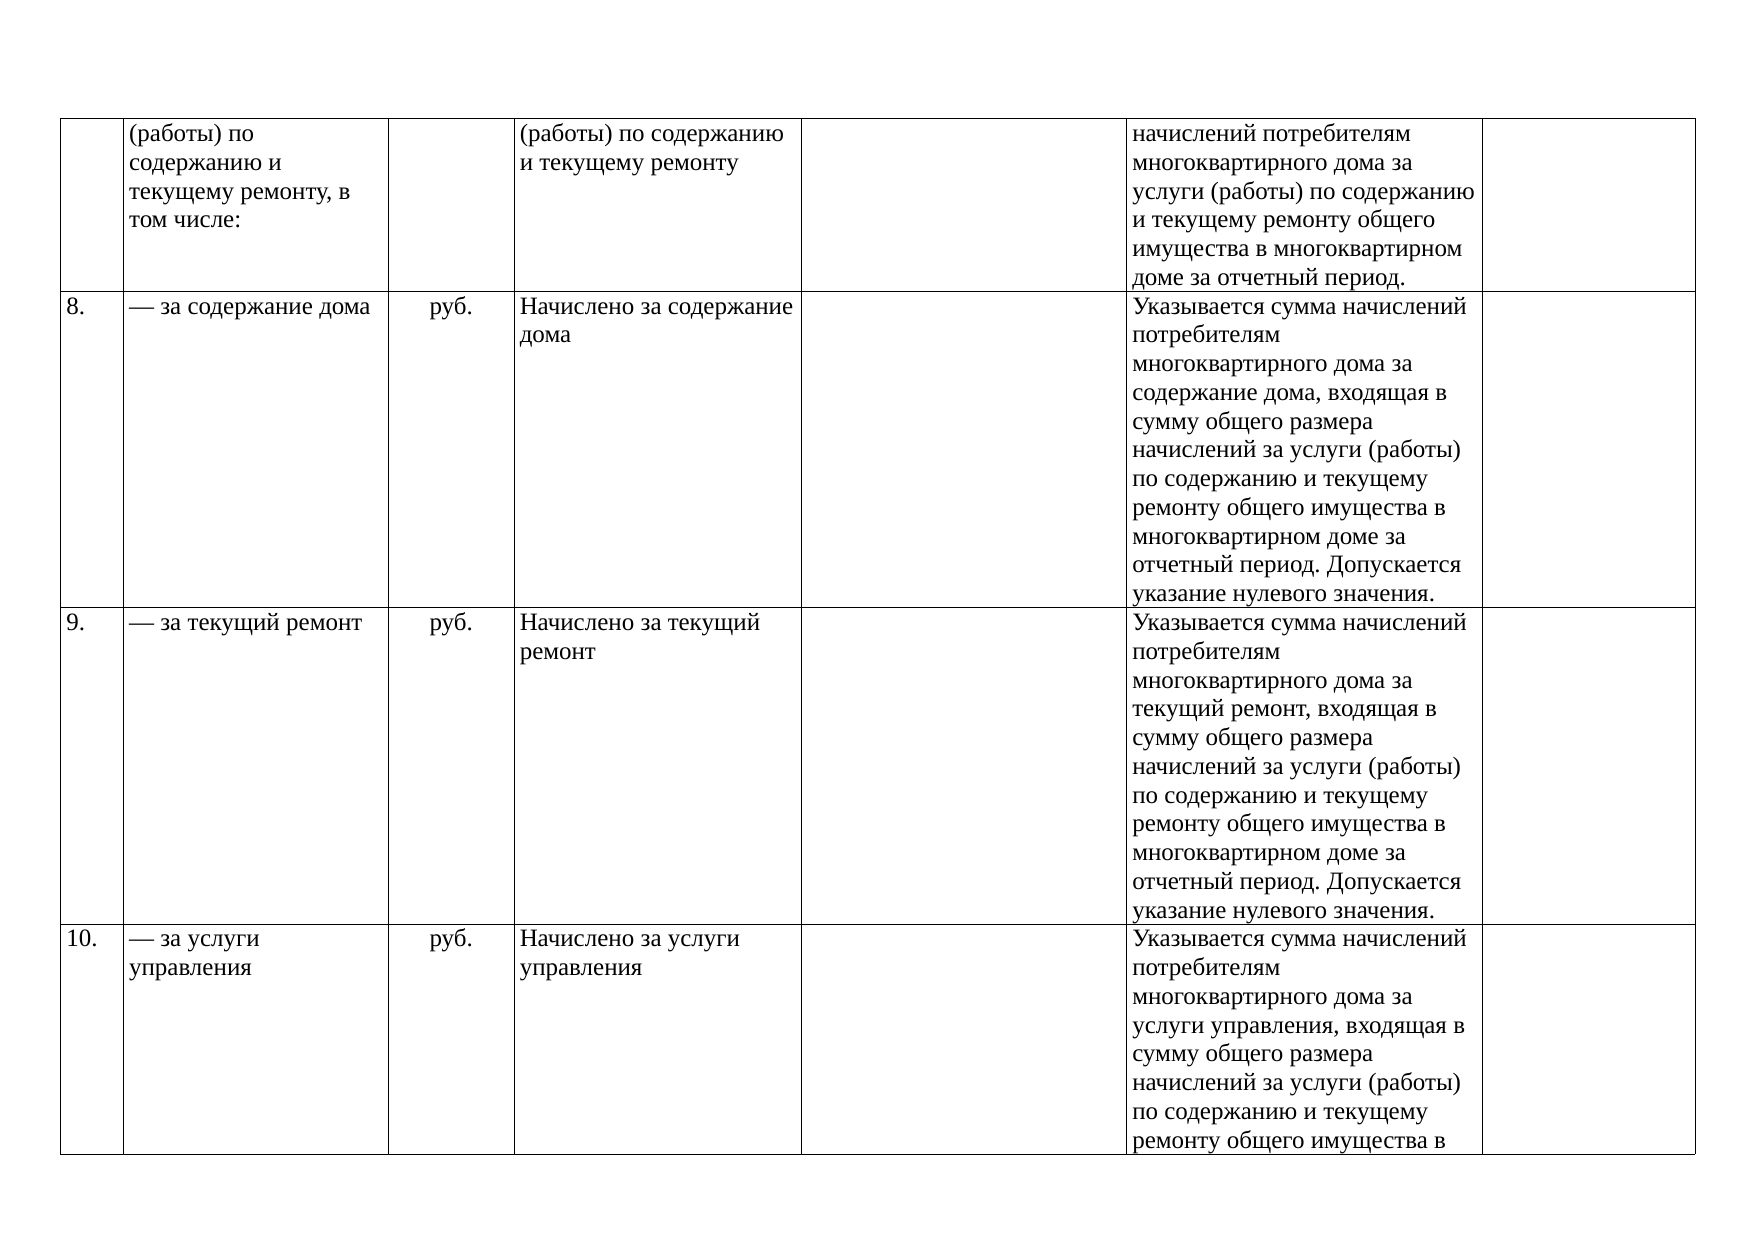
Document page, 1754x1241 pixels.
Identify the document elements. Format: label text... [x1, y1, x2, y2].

table_cell руб. [389, 925, 514, 1153]
table_cell — за содержание дома [124, 292, 388, 607]
table_cell [802, 292, 1126, 607]
table_cell [802, 608, 1126, 923]
table_cell Начислено за содержание дома [515, 292, 801, 607]
table_cell (работы) по содержанию и текущему ремонту, в том числе: [124, 119, 388, 291]
table_cell 9. [61, 608, 123, 923]
table_cell [389, 119, 514, 291]
table_cell Начислено за текущий ремонт [515, 608, 801, 923]
table_cell — за услуги управления [124, 925, 388, 1153]
table_cell — за текущий ремонт [124, 608, 388, 923]
table_cell [1483, 292, 1695, 607]
table_cell [1483, 925, 1695, 1153]
table_cell [1483, 119, 1695, 291]
table_cell [802, 925, 1126, 1153]
table_cell 10. [61, 925, 123, 1153]
table_cell Указывается сумма начислений потребителям многоквартирного дома за услуги управления, входящая в сумму общего размера начислений за услуги (работы) по содержанию и текущему ремонту общего имущества в [1127, 925, 1482, 1153]
table_cell руб. [389, 292, 514, 607]
table_cell (работы) по содержанию и текущему ремонту [515, 119, 801, 291]
table_cell руб. [389, 608, 514, 923]
table_cell [61, 119, 123, 291]
table_cell Указывается сумма начислений потребителям многоквартирного дома за содержание дома, входящая в сумму общего размера начислений за услуги (работы) по содержанию и текущему ремонту общего имущества в многоквартирном доме за отчетный период. Допускается указание нулевого значения. [1127, 292, 1482, 607]
table_cell 8. [61, 292, 123, 607]
table_cell [1483, 608, 1695, 923]
table_cell начислений потребителям многоквартирного дома за услуги (работы) по содержанию и текущему ремонту общего имущества в многоквартирном доме за отчетный период. [1127, 119, 1482, 291]
table_cell [802, 119, 1126, 291]
table_cell Начислено за услуги управления [515, 925, 801, 1153]
table_cell Указывается сумма начислений потребителям многоквартирного дома за текущий ремонт, входящая в сумму общего размера начислений за услуги (работы) по содержанию и текущему ремонту общего имущества в многоквартирном доме за отчетный период. Допускается указание нулевого значения. [1127, 608, 1482, 923]
